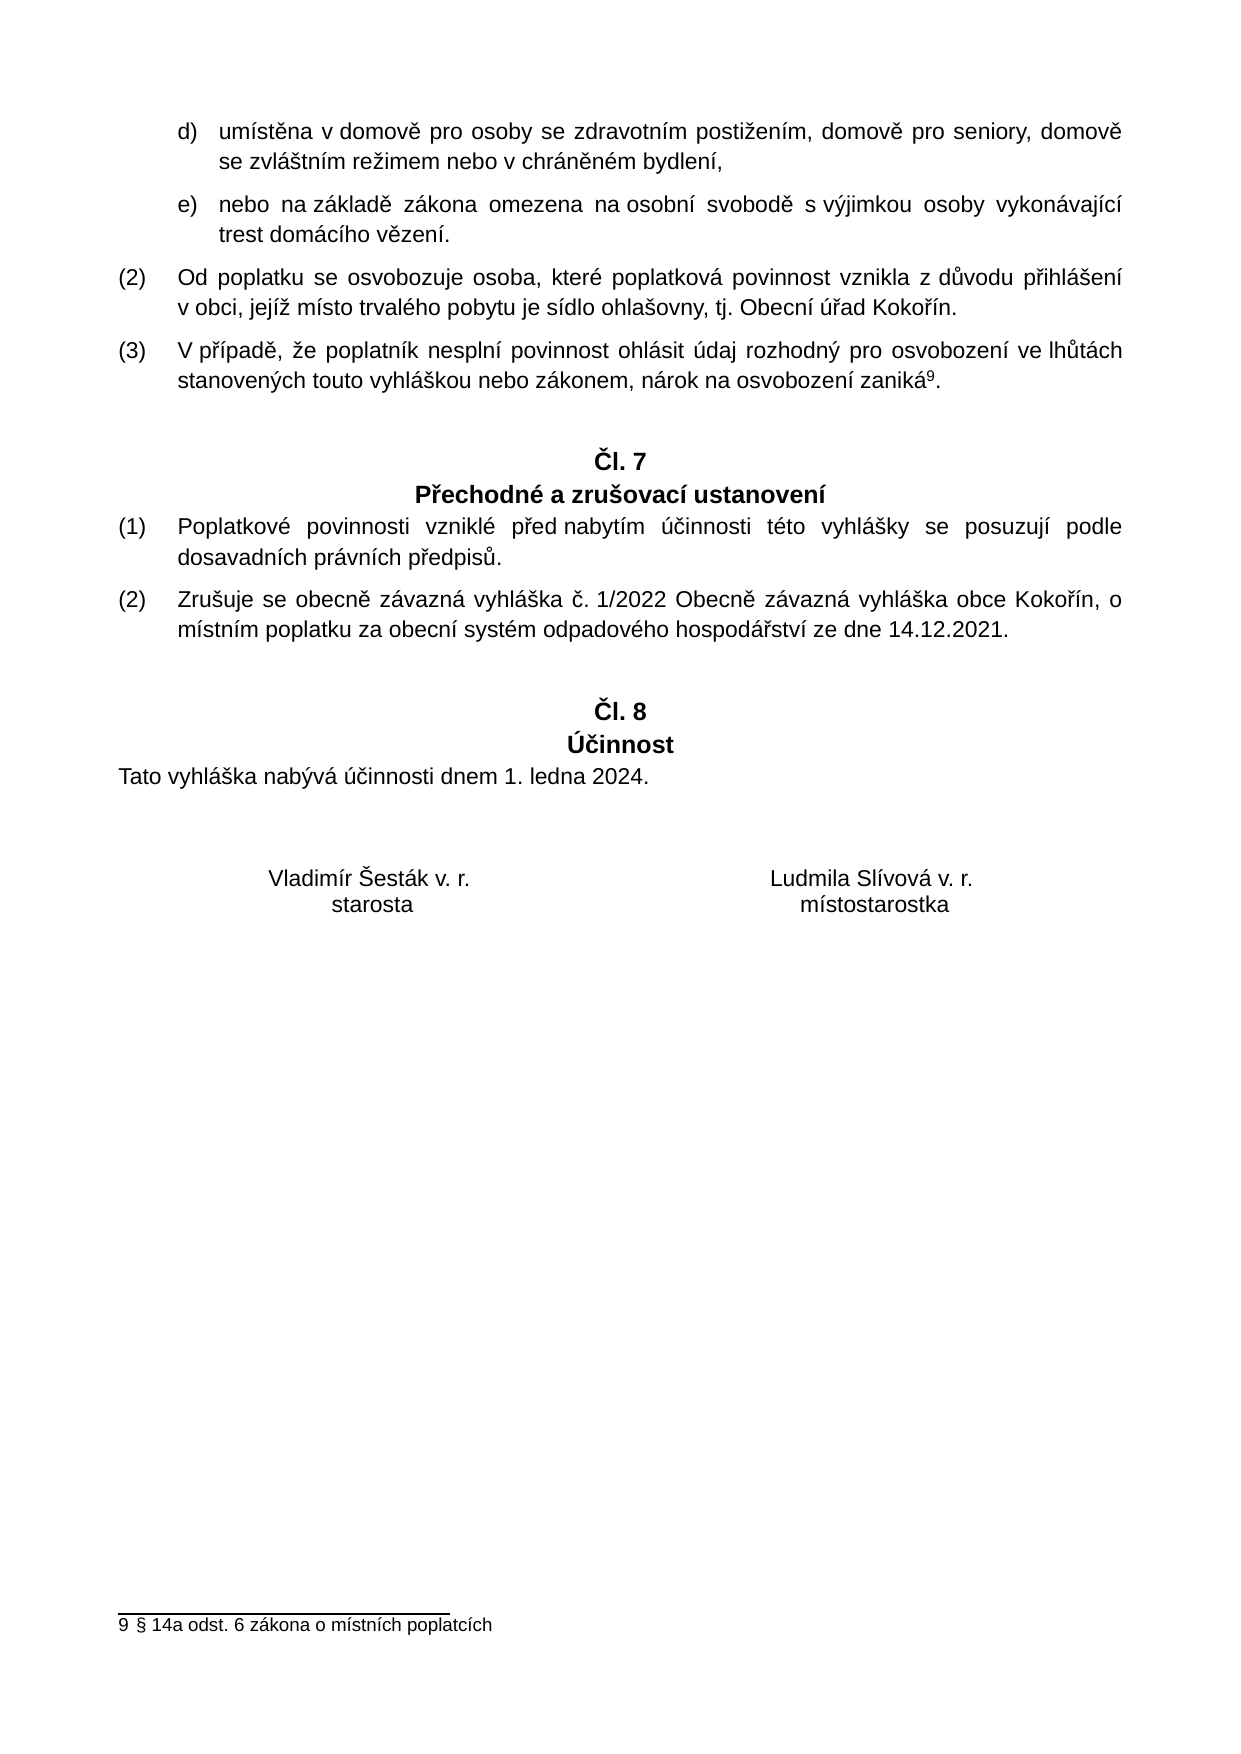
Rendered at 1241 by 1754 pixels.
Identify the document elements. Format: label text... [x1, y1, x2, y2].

list V případě, že poplatník nesplní povinnost ohlásit údaj rozhodný pro osvobození ve lhůtách stanovených touto vyhláškou nebo zákonem, nárok na osvobození zaniká. [118, 337, 1122, 393]
list nebo na základě zákona omezena na osobní svobodě s výjimkou osoby vykonávající trest domácího vězení. [177, 191, 1122, 248]
list Poplatkové povinnosti vzniklé před nabytím účinnosti této vyhlášky se posuzují podle dosavadních právních předpisů. [118, 513, 1122, 570]
subtitle Čl. 8 Účinnost [118, 697, 1122, 758]
text Tato vyhláška nabývá účinnosti dnem 1. ledna 2024. [118, 763, 1122, 789]
subtitle Čl. 7 Přechodné a zrušovací ustanovení [118, 447, 1122, 509]
list § 14a odst. 6 zákona o místních poplatcích [118, 1614, 1122, 1635]
list umístěna v domově pro osoby se zdravotním postižením, domově pro seniory, domově se zvláštním režimem nebo v chráněném bydlení, [177, 118, 1122, 175]
list Zrušuje se obecně závazná vyhláška č. 1/2022 Obecně závazná vyhláška obce Kokořín, o místním poplatku za obecní systém odpadového hospodářství ze dne 14.12.2021. [118, 586, 1122, 643]
list Od poplatku se osvobozuje osoba, které poplatková povinnost vznikla z důvodu přihlášení v obci, jejíž místo trvalého pobytu je sídlo ohlašovny, tj. Obecní úřad Kokořín. [118, 264, 1122, 321]
table_header Ludmila Slívová v. r. místostarostka [620, 805, 1122, 923]
table_header Vladimír Šesták v. r. starosta [118, 805, 620, 923]
table_cell [620, 924, 1122, 1042]
table_cell [118, 924, 620, 1042]
